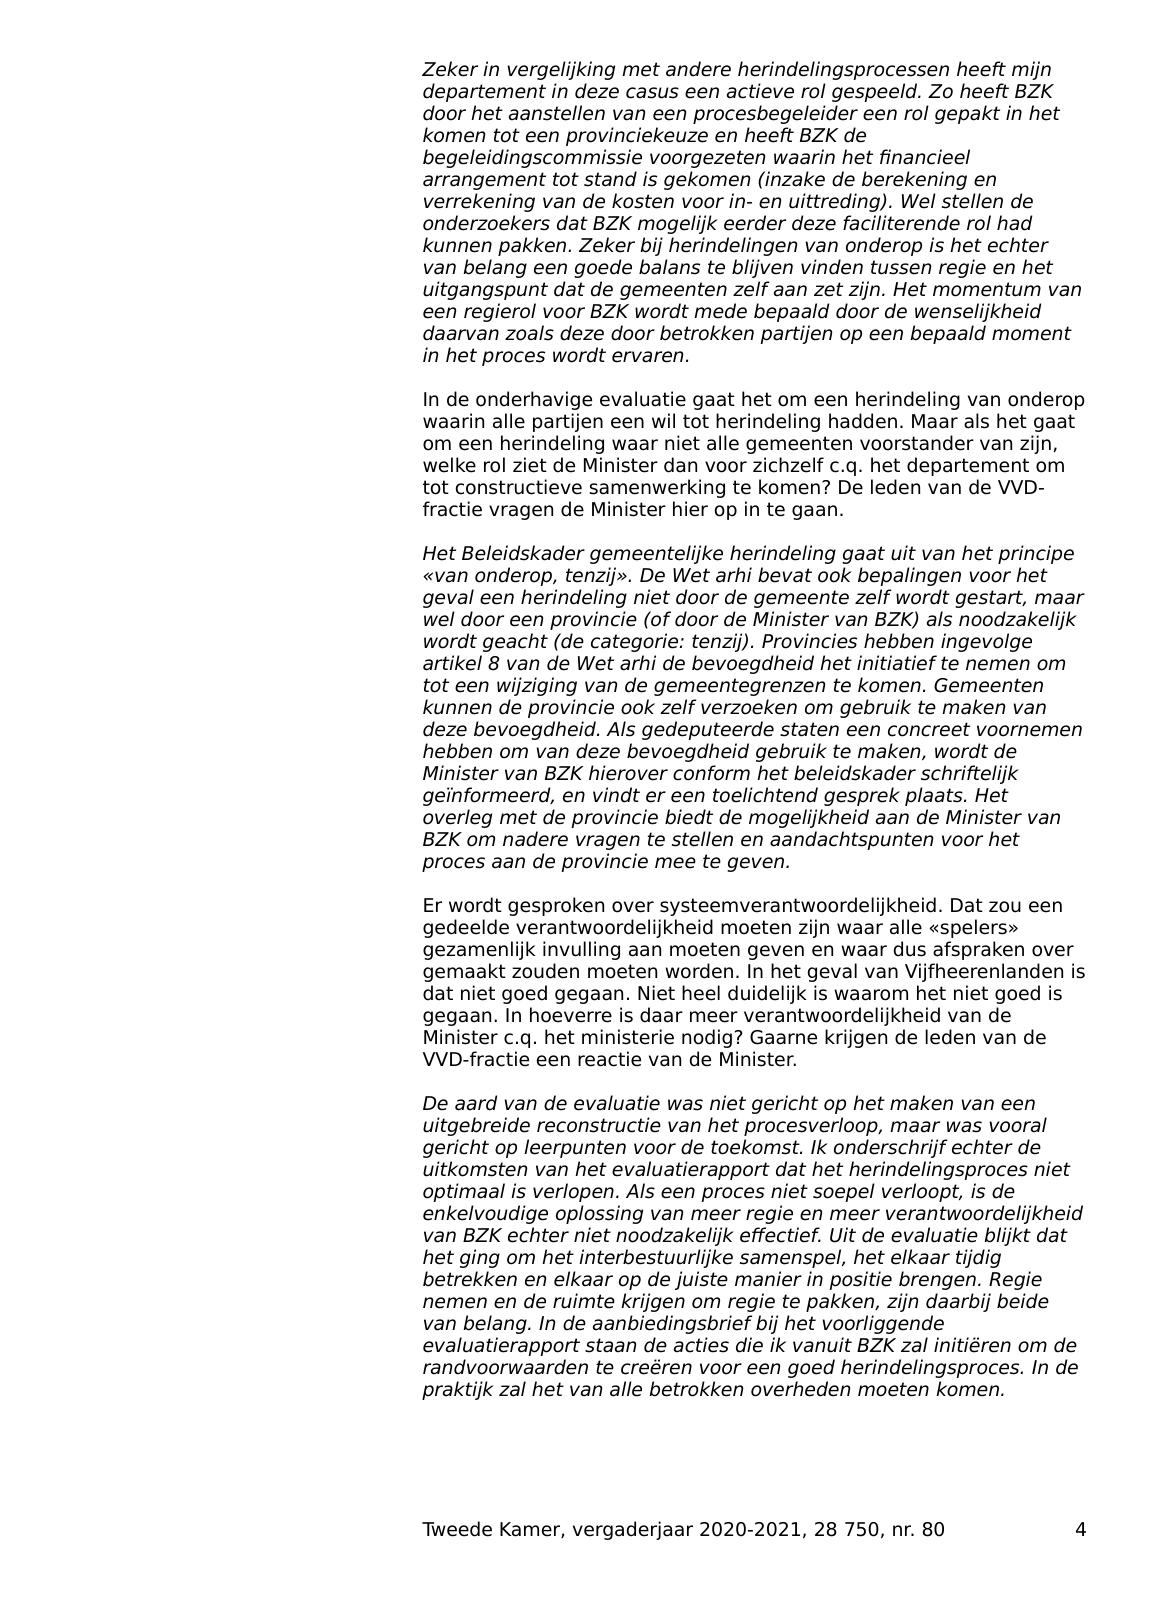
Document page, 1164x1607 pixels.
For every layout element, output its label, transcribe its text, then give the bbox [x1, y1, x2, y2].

text Er wordt gesproken over systeemverantwoordelijkheid. Dat zou een gedeelde verantwoordelijkheid moeten zijn waar alle «spelers» gezamenlijk invulling aan moeten geven en waar dus afspraken over gemaakt zouden moeten worden. In het geval van Vijfheerenlanden is dat niet goed gegaan. Niet heel duidelijk is waarom het niet goed is gegaan. In hoeverre is daar meer verantwoordelijkheid van de Minister c.q. het ministerie nodig? Gaarne krijgen de leden van de VVD-fractie een reactie van de Minister. [422, 895, 1087, 1071]
text Het Beleidskader gemeentelijke herindeling gaat uit van het principe «van onderop, tenzij». De Wet arhi bevat ook bepalingen voor het geval een herindeling niet door de gemeente zelf wordt gestart, maar wel door een provincie (of door de Minister van BZK) als noodzakelijk wordt geacht (de categorie: tenzij). Provincies hebben ingevolge artikel 8 van de Wet arhi de bevoegdheid het initiatief te nemen om tot een wijziging van de gemeentegrenzen te komen. Gemeenten kunnen de provincie ook zelf verzoeken om gebruik te maken van deze bevoegdheid. Als gedeputeerde staten een concreet voornemen hebben om van deze bevoegdheid gebruik te maken, wordt de Minister van BZK hierover conform het beleidskader schriftelijk geïnformeerd, en vindt er een toelichtend gesprek plaats. Het overleg met de provincie biedt de mogelijkheid aan de Minister van BZK om nadere vragen te stellen en aandachtspunten voor het proces aan de provincie mee te geven. [422, 543, 1087, 873]
text De aard van de evaluatie was niet gericht op het maken van een uitgebreide reconstructie van het procesverloop, maar was vooral gericht op leerpunten voor de toekomst. Ik onderschrijf echter de uitkomsten van het evaluatierapport dat het herindelingsproces niet optimaal is verlopen. Als een proces niet soepel verloopt, is de enkelvoudige oplossing van meer regie en meer verantwoordelijkheid van BZK echter niet noodzakelijk effectief. Uit de evaluatie blijkt dat het ging om het interbestuurlijke samenspel, het elkaar tijdig betrekken en elkaar op de juiste manier in positie brengen. Regie nemen en de ruimte krijgen om regie te pakken, zijn daarbij beide van belang. In de aanbiedingsbrief bij het voorliggende evaluatierapport staan de acties die ik vanuit BZK zal initiëren om de randvoorwaarden te creëren voor een goed herindelingsproces. In de praktijk zal het van alle betrokken overheden moeten komen. [422, 1093, 1087, 1401]
text Zeker in vergelijking met andere herindelingsprocessen heeft mijn departement in deze casus een actieve rol gespeeld. Zo heeft BZK door het aanstellen van een procesbegeleider een rol gepakt in het komen tot een provinciekeuze en heeft BZK de begeleidingscommissie voorgezeten waarin het financieel arrangement tot stand is gekomen (inzake de berekening en verrekening van de kosten voor in- en uittreding). Wel stellen de onderzoekers dat BZK mogelijk eerder deze faciliterende rol had kunnen pakken. Zeker bij herindelingen van onderop is het echter van belang een goede balans te blijven vinden tussen regie en het uitgangspunt dat de gemeenten zelf aan zet zijn. Het momentum van een regierol voor BZK wordt mede bepaald door de wenselijkheid daarvan zoals deze door betrokken partijen op een bepaald moment in het proces wordt ervaren. [422, 59, 1087, 367]
text In de onderhavige evaluatie gaat het om een herindeling van onderop waarin alle partijen een wil tot herindeling hadden. Maar als het gaat om een herindeling waar niet alle gemeenten voorstander van zijn, welke rol ziet de Minister dan voor zichzelf c.q. het departement om tot constructieve samenwerking te komen? De leden van de VVD-fractie vragen de Minister hier op in te gaan. [422, 389, 1087, 521]
